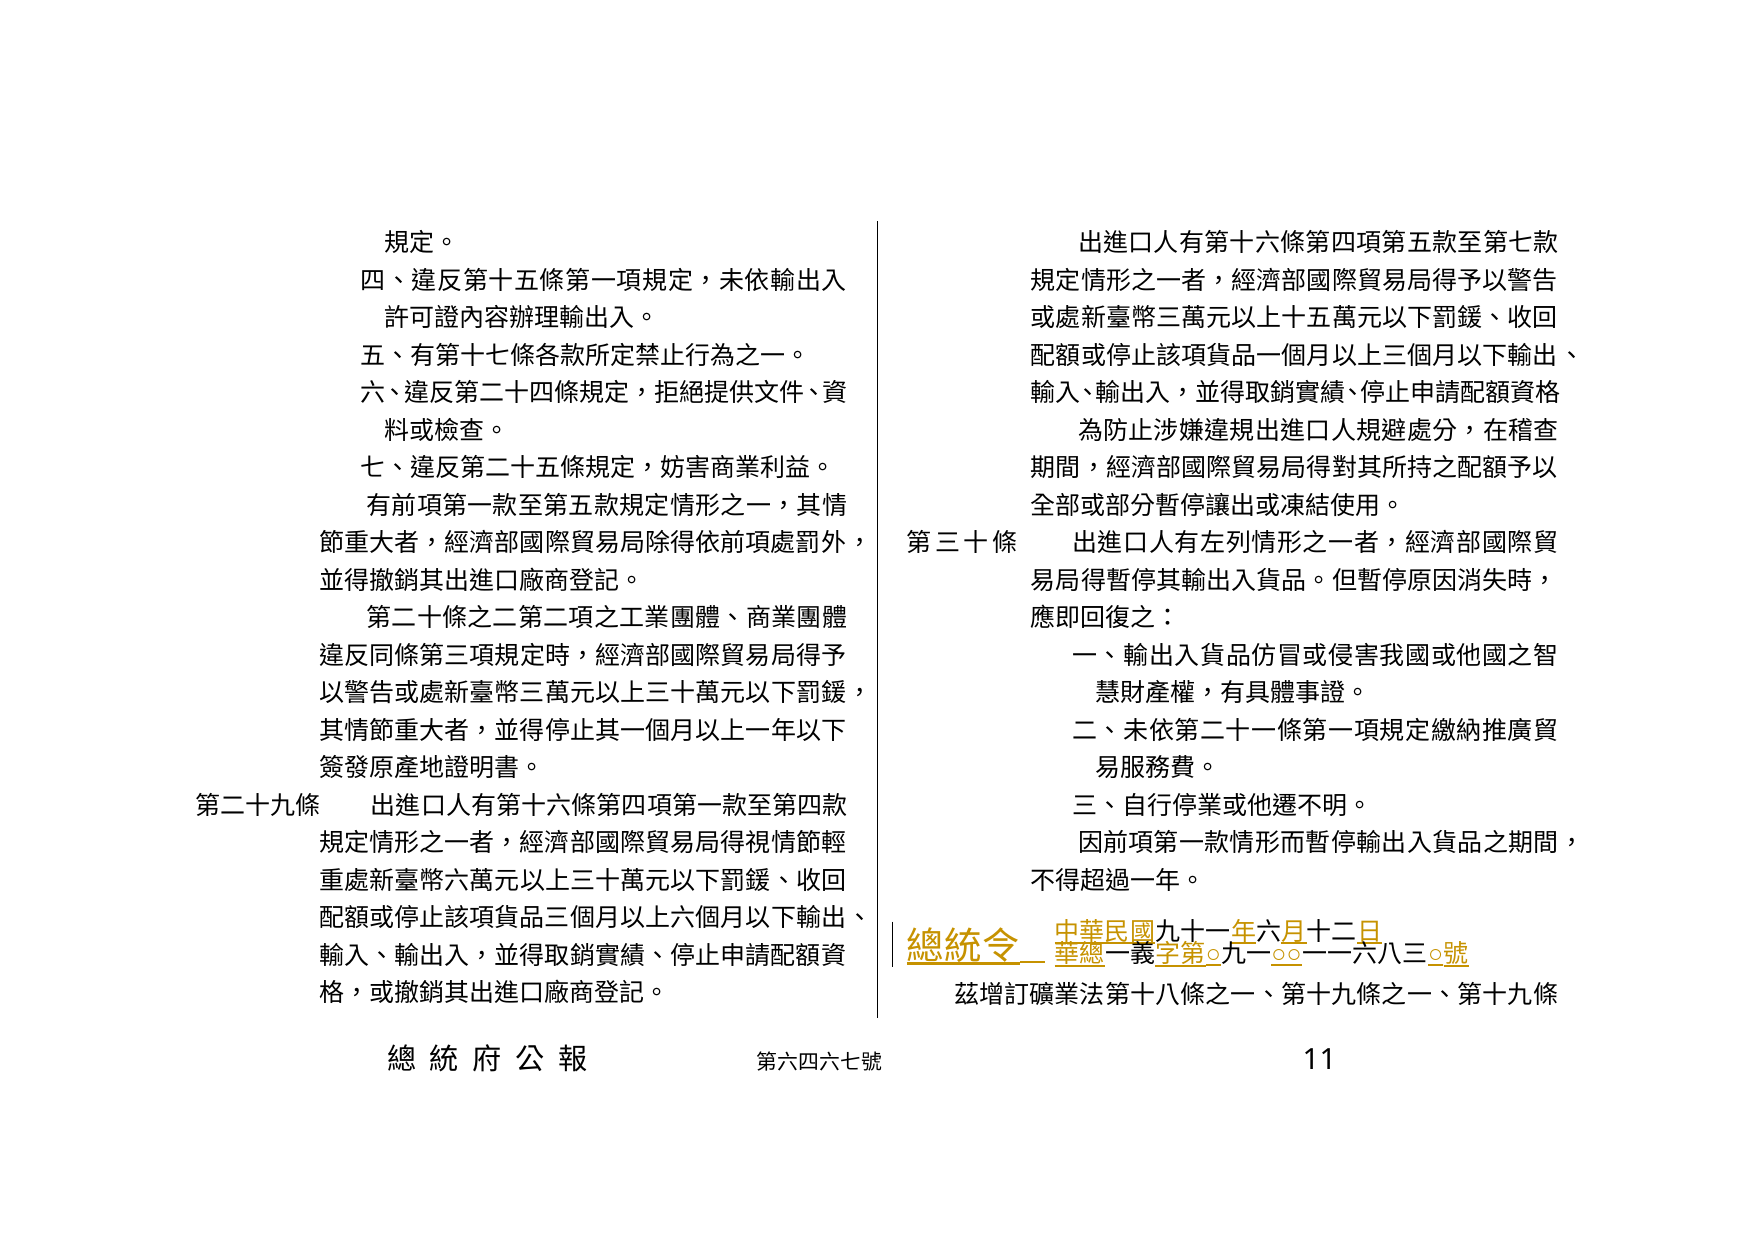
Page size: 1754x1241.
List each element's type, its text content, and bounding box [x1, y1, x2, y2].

text 出進口人有第十六條第四項第五款至第七款規定情形之一者，經濟部國際貿易局得予以警告或處新臺幣三萬元以上十五萬元以下罰鍰、收回配額或停止該項貨品一個月以上三個月以下輸出、輸入、輸出入，並得取銷實績、停止申請配額資格。 [1031, 222, 1559, 409]
text 有前項第一款至第五款規定情形之一，其情節重大者，經濟部國際貿易局除得依前項處罰外，並得撤銷其出進口廠商登記。 [319, 484, 847, 597]
text 六、違反第二十四條規定，拒絕提供文件、資料或檢查。 [360, 372, 847, 447]
text 七、違反第二十五條規定，妨害商業利益。 [360, 447, 847, 484]
text 二、未依第二十一條第一項規定繳納推廣貿易服務費。 [1072, 709, 1559, 784]
text 茲增訂礦業法第十八條之一、第十九條之一、第十九條 [907, 974, 1559, 1011]
text 第三十條 出進口人有左列情形之一者，經濟部國際貿易局得暫停其輸出入貨品。但暫停原因消失時，應即回復之： [907, 522, 1559, 634]
text 規定。 [360, 222, 847, 259]
text 為防止涉嫌違規出進口人規避處分，在稽查期間，經濟部國際貿易局得對其所持之配額予以全部或部分暫停讓出或凍結使用。 [1031, 409, 1559, 522]
text 因前項第一款情形而暫停輸出入貨品之期間，不得超過一年。 [1031, 822, 1559, 897]
text 四、違反第十五條第一項規定，未依輸出入許可證內容辦理輸出入。 [360, 259, 847, 334]
text 一、輸出入貨品仿冒或侵害我國或他國之智慧財產權，有具體事證。 [1072, 634, 1559, 709]
text 第二十九條 出進口人有第十六條第四項第一款至第四款規定情形之一者，經濟部國際貿易局得視情節輕重處新臺幣六萬元以上三十萬元以下罰鍰、收回配額或停止該項貨品三個月以上六個月以下輸出、輸入、輸出入，並得取銷實績、停止申請配額資格，或撤銷其出進口廠商登記。 [195, 784, 847, 1009]
table_header 中華民國九十一年六月十二日 華總一義字第○九一○○一一六八三○號 [1051, 922, 1564, 967]
table_header 總統令 [904, 922, 1051, 967]
text 第二十條之二第二項之工業團體、商業團體違反同條第三項規定時，經濟部國際貿易局得予以警告或處新臺幣三萬元以上三十萬元以下罰鍰，其情節重大者，並得停止其一個月以上一年以下簽發原產地證明書。 [319, 597, 847, 784]
text 五、有第十七條各款所定禁止行為之一。 [360, 334, 847, 372]
text 三、自行停業或他遷不明。 [1072, 784, 1559, 822]
